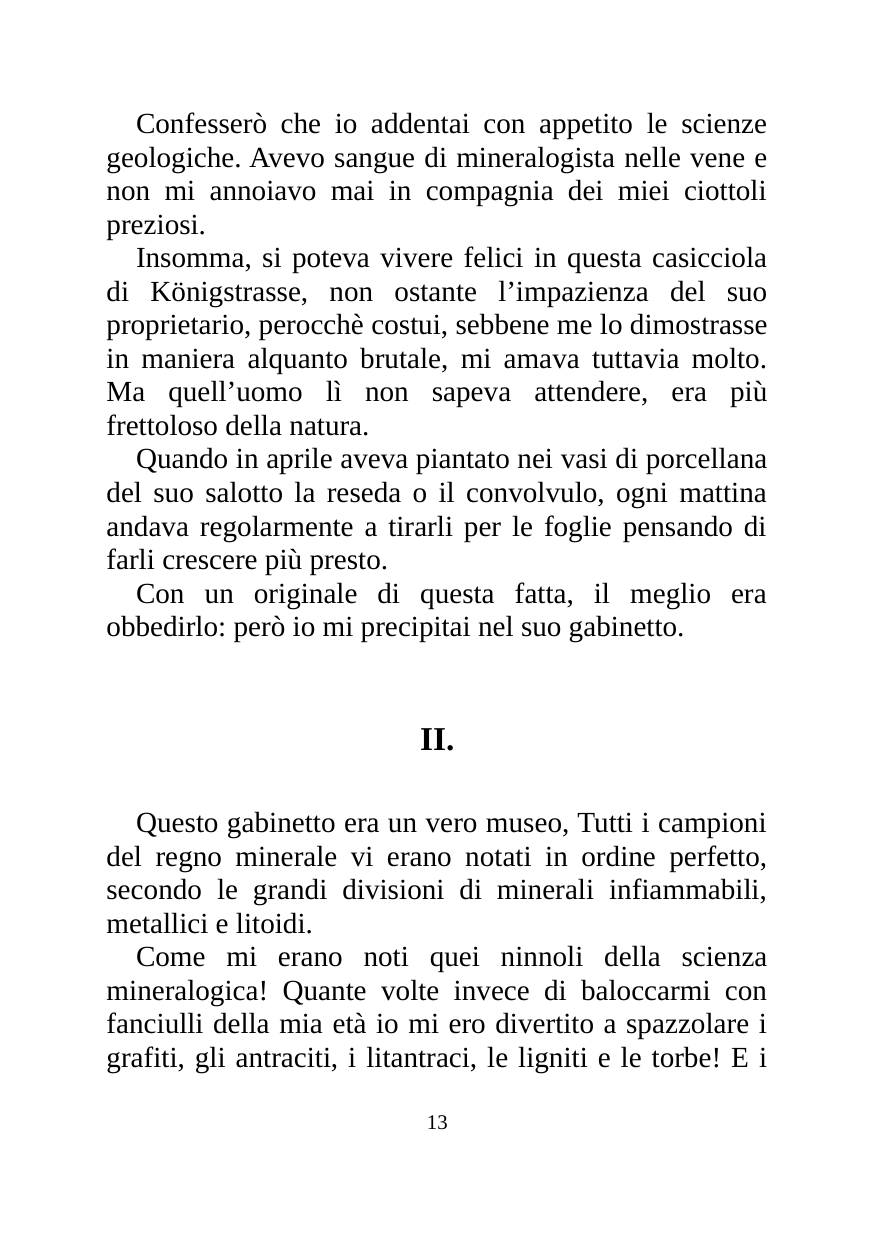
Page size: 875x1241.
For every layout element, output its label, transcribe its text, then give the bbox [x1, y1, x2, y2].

text Quando in aprile aveva piantato nei vasi di porcellana del suo salotto la reseda o il convolvulo, ogni mattina andava regolarmente a tirarli per le foglie pensando di farli crescere più presto. [106, 442, 768, 576]
subtitle II. [106, 720, 768, 758]
text Confesserò che io addentai con appetito le scienze geologiche. Avevo sangue di mineralogista nelle vene e non mi annoiavo mai in compagnia dei miei ciottoli preziosi. [106, 106, 768, 240]
text Come mi erano noti quei ninnoli della scienza mineralogica! Quante volte invece di baloccarmi con fanciulli della mia età io mi ero divertito a spazzolare i grafiti, gli antraciti, i litantraci, le ligniti e le torbe! E i [106, 939, 768, 1074]
text Con un originale di questa fatta, il meglio era obbedirlo: però io mi precipitai nel suo gabinetto. [106, 576, 768, 643]
text Questo gabinetto era un vero museo, Tutti i campioni del regno minerale vi erano notati in ordine perfetto, secondo le grandi divisioni di minerali infiammabili, metallici e litoidi. [106, 805, 768, 939]
text Insomma, si poteva vivere felici in questa casicciola di Königstrasse, non ostante l’impazienza del suo proprietario, perocchè costui, sebbene me lo dimostrasse in maniera alquanto brutale, mi amava tuttavia molto. Ma quell’uomo lì non sapeva attendere, era più frettoloso della natura. [106, 240, 768, 442]
